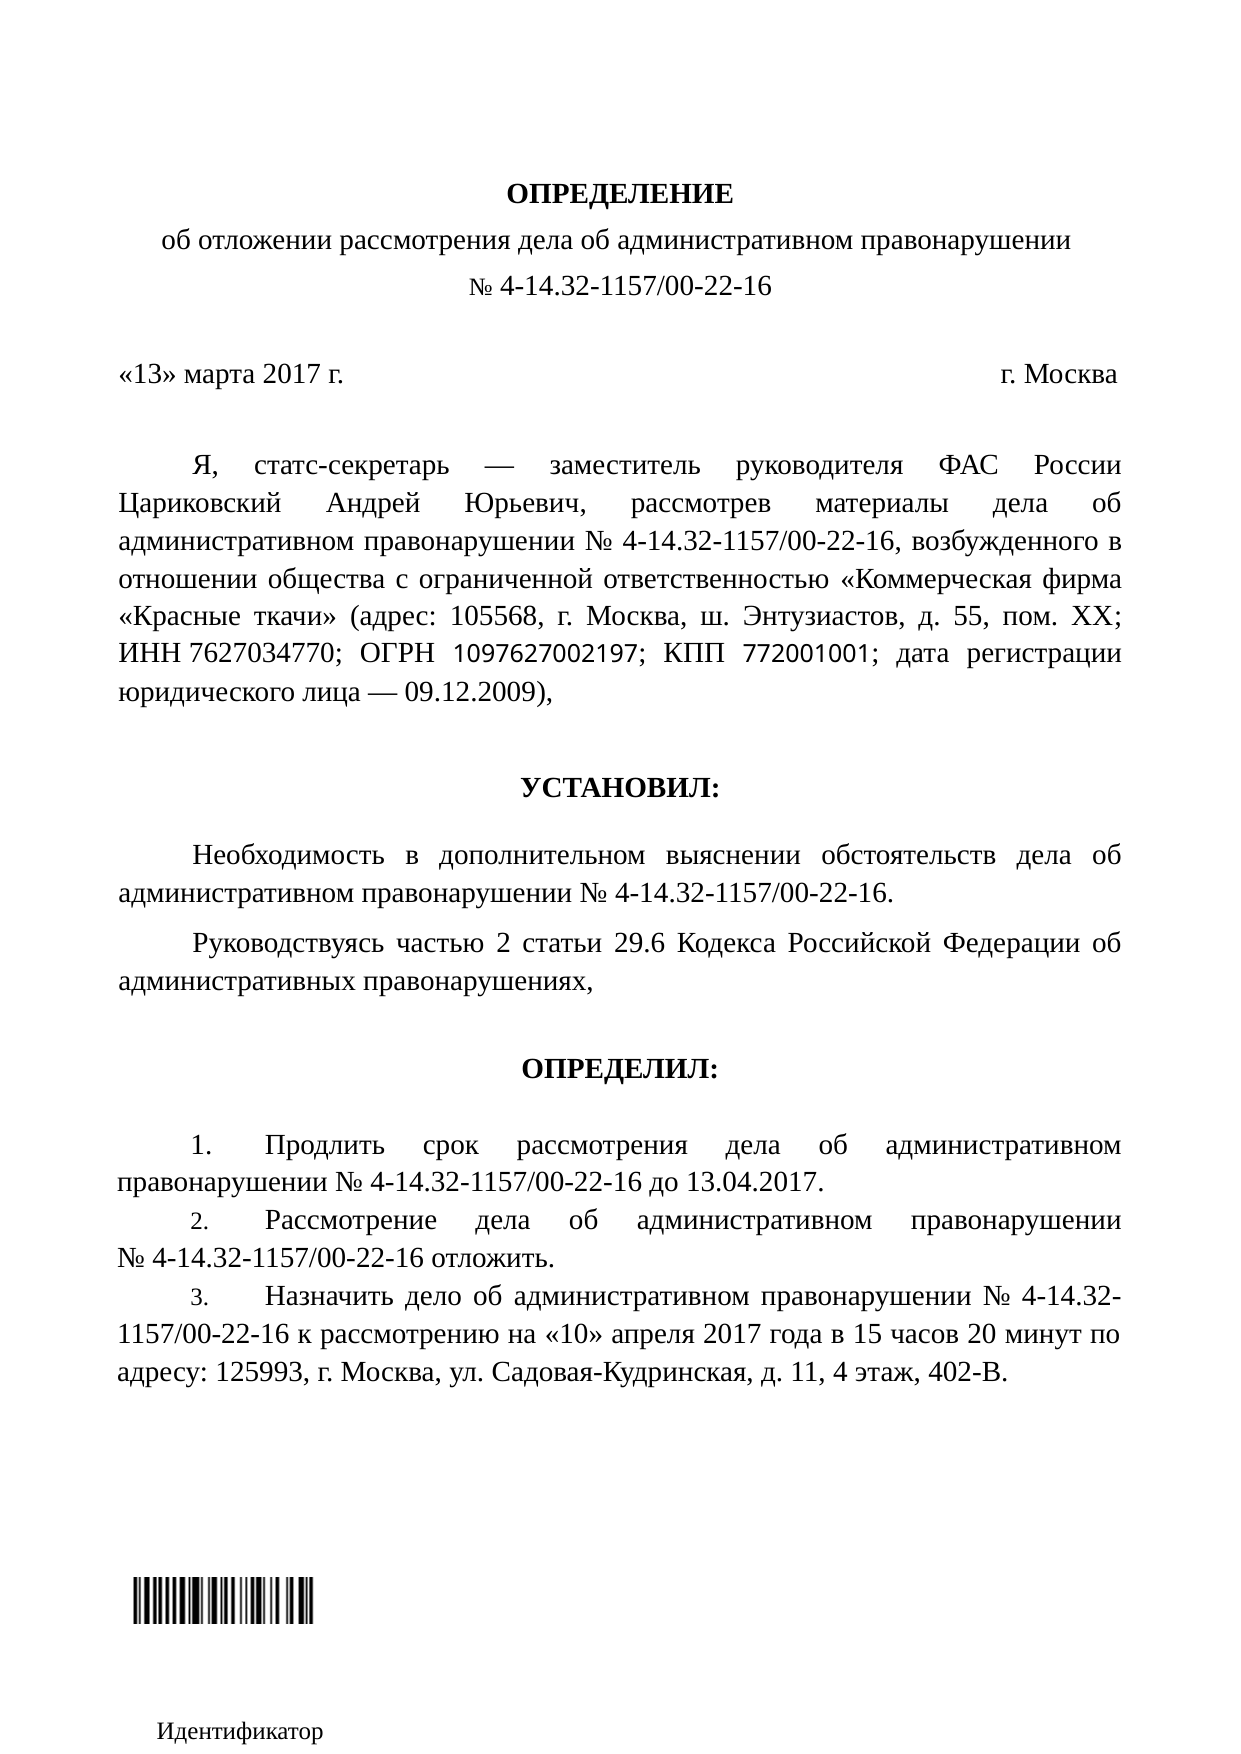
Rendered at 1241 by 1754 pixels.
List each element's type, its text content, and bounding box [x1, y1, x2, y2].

text Руководствуясь частью 2 статьи 29.6 Кодекса Российской Федерации об административных правонарушениях, [118, 921, 1122, 997]
text «13» марта 2017 г. г. Москва [118, 356, 1122, 389]
text Необходимость в дополнительном выяснении обстоятельств дела об административном правонарушении № 4-14.32-1157/00-22-16. [118, 833, 1122, 908]
text УСТАНОВИЛ: [118, 771, 1122, 804]
text ОПРЕДЕЛЕНИЕ [118, 176, 1122, 210]
text ОПРЕДЕЛИЛ: [118, 1047, 1122, 1085]
text № 4-14.32-1157/00-22-16 [118, 268, 1122, 302]
list Рассмотрение дела об административном правонарушении № 4-14.32-1157/00-22-16 отложить. [117, 1198, 1122, 1274]
list Назначить дело об административном правонарушении № 4-14.32-1157/00-22-16 к рассмотрению на «10» апреля 2017 года в 15 часов 20 минут по адресу: 125993, г. Москва, ул. Садовая-Кудринская, д. 11, 4 этаж, 402-В. [117, 1274, 1122, 1387]
text Я, статс-секретарь — заместитель руководителя ФАС России Цариковский Андрей Юрьевич, рассмотрев материалы дела об административном правонарушении № 4-14.32-1157/00-22-16, возбужденного в отношении общества с ограниченной ответственностью «Коммерческая фирма «Красные ткачи» (адрес: 105568, г. Москва, ш. Энтузиастов, д. 55, пом. ХХ; ИНН 7627034770; ОГРН 1097627002197; КПП 772001001; дата регистрации юридического лица — 09.12.2009), [118, 443, 1122, 708]
picture [118, 1577, 331, 1624]
text об отложении рассмотрения дела об административном правонарушении [118, 222, 1122, 256]
list Продлить срок рассмотрения дела об административном правонарушении № 4-14.32-1157/00-22-16 до 13.04.2017. [117, 1122, 1122, 1198]
